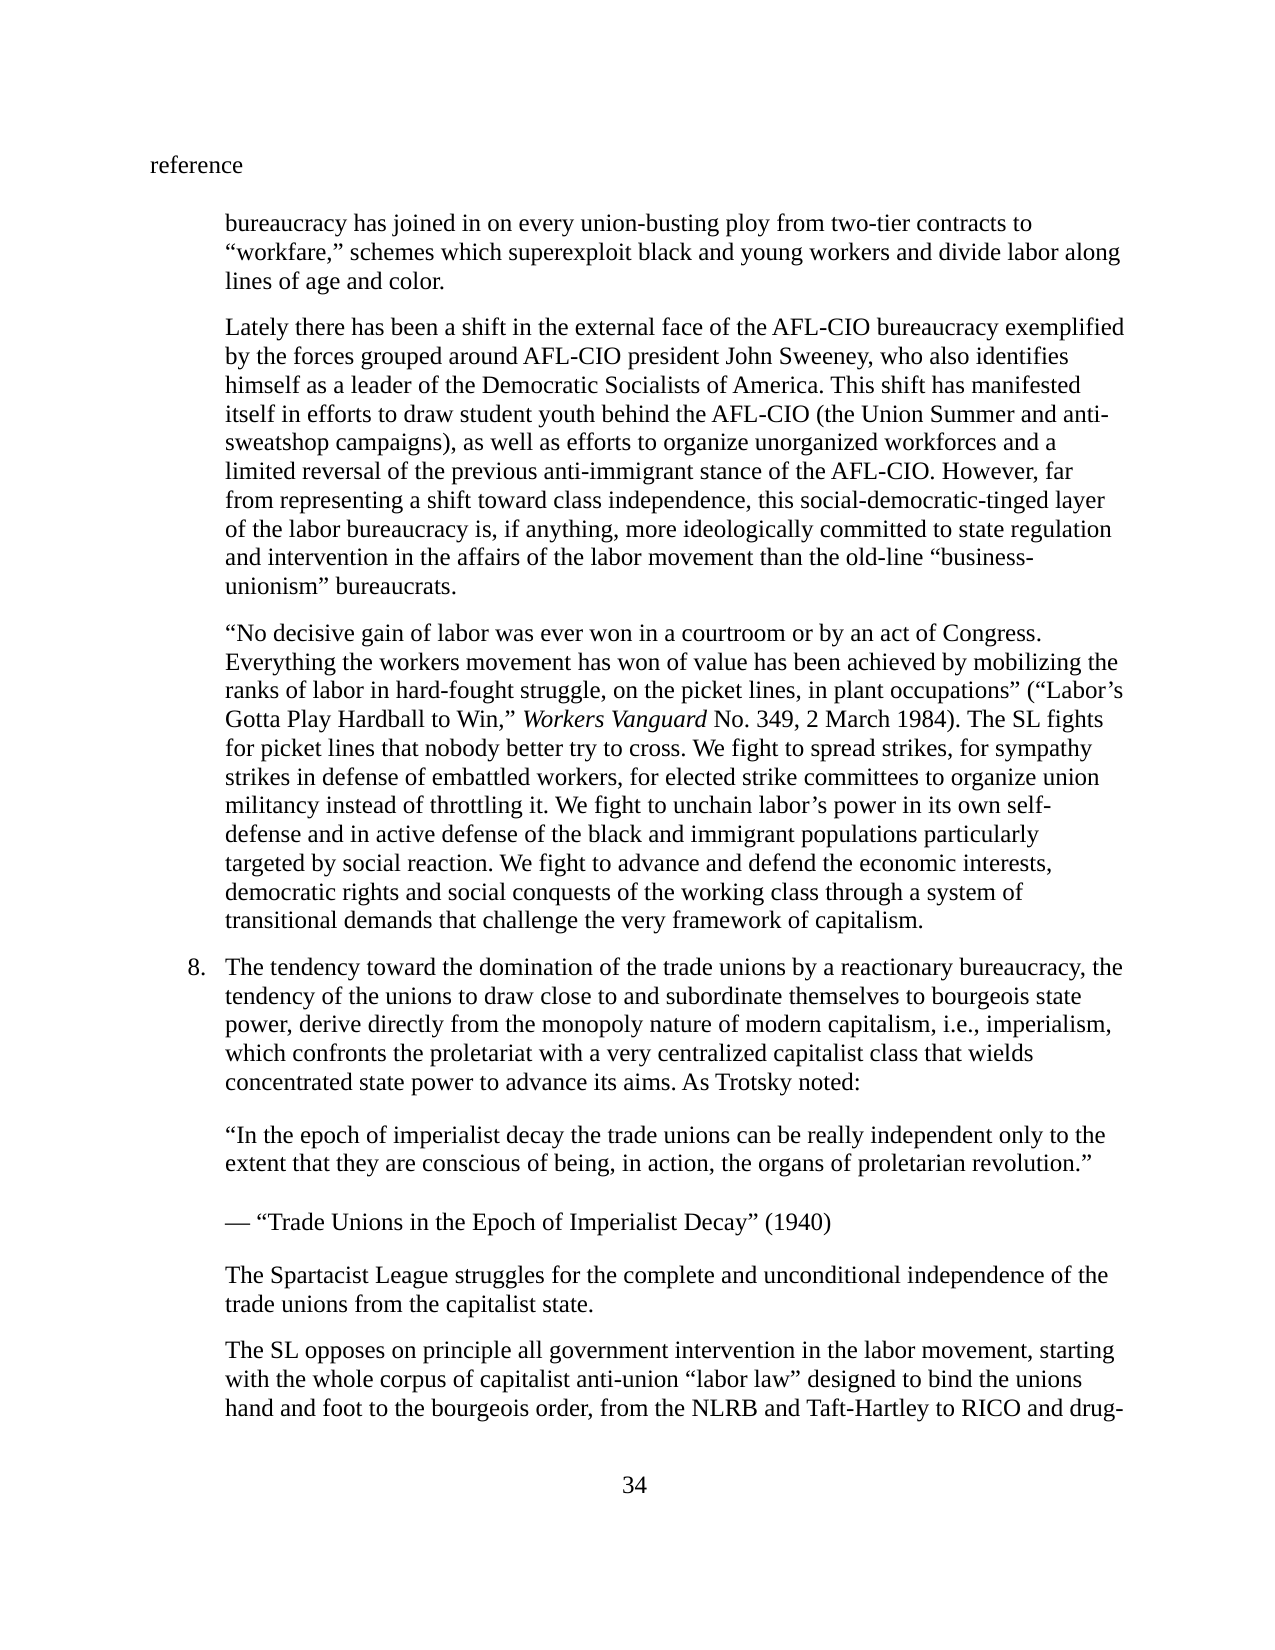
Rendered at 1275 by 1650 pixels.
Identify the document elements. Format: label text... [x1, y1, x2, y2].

list “No decisive gain of labor was ever won in a courtroom or by an act of Congress. Everything the workers movement has won of value has been achieved by mobilizing the ranks of labor in hard-fought struggle, on the picket lines, in plant occupations” (“Labor’s Gotta Play Hardball to Win,” Workers Vanguard No. 349, 2 March 1984). The SL fights for picket lines that nobody better try to cross. We fight to spread strikes, for sympathy strikes in defense of embattled workers, for elected strike committees to organize union militancy instead of throttling it. We fight to unchain labor’s power in its own self-defense and in active defense of the black and immigrant populations particularly targeted by social reaction. We fight to advance and defend the economic interests, democratic rights and social conquests of the working class through a system of transitional demands that challenge the very framework of capitalism. [187, 618, 1125, 934]
list — “Trade Unions in the Epoch of Imperialist Decay” (1940) [225, 1207, 1125, 1236]
list bureaucracy has joined in on every union-busting ploy from two-tier contracts to “workfare,” schemes which superexploit black and young workers and divide labor along lines of age and color. [187, 208, 1125, 294]
list Lately there has been a shift in the external face of the AFL-CIO bureaucracy exemplified by the forces grouped around AFL-CIO president John Sweeney, who also identifies himself as a leader of the Democratic Socialists of America. This shift has manifested itself in efforts to draw student youth behind the AFL-CIO (the Union Summer and anti-sweatshop campaigns), as well as efforts to organize unorganized workforces and a limited reversal of the previous anti-immigrant stance of the AFL-CIO. However, far from representing a shift toward class independence, this social-democratic-tinged layer of the labor bureaucracy is, if anything, more ideologically committed to state regulation and intervention in the affairs of the labor movement than the old-line “business-unionism” bureaucrats. [187, 312, 1125, 600]
list The tendency toward the domination of the trade unions by a reactionary bureaucracy, the tendency of the unions to draw close to and subordinate themselves to bourgeois state power, derive directly from the monopoly nature of modern capitalism, i.e., imperialism, which confronts the proletariat with a very centralized capitalist class that wields concentrated state power to advance its aims. As Trotsky noted: [187, 952, 1125, 1096]
list “In the epoch of imperialist decay the trade unions can be really independent only to the extent that they are conscious of being, in action, the organs of proletarian revolution.” [225, 1120, 1125, 1177]
list The Spartacist League struggles for the complete and unconditional independence of the trade unions from the capitalist state. [187, 1260, 1125, 1317]
list The SL opposes on principle all government intervention in the labor movement, starting with the whole corpus of capitalist anti-union “labor law” designed to bind the unions hand and foot to the bourgeois order, from the NLRB and Taft-Hartley to RICO and drug- [187, 1335, 1125, 1422]
